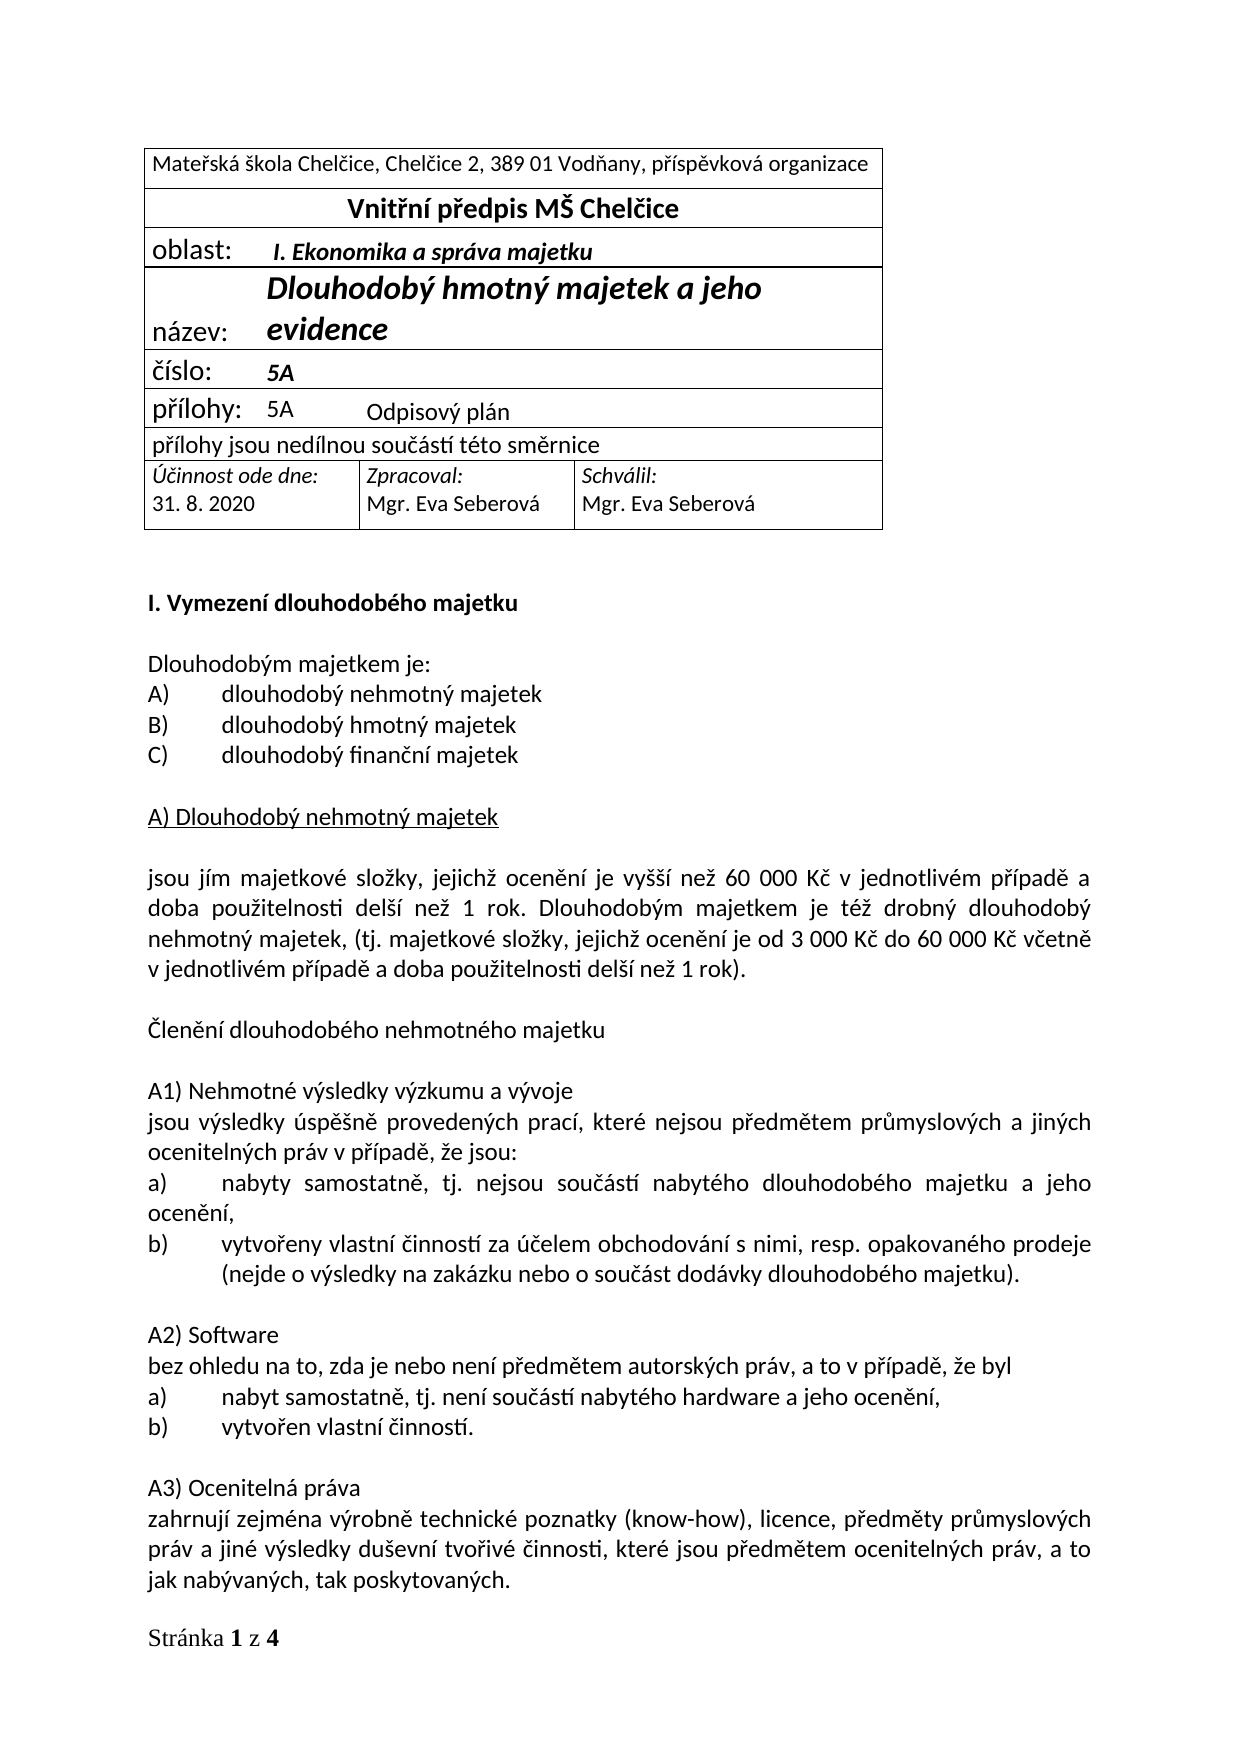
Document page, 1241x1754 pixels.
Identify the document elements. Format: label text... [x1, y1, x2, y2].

text B) dlouhodobý hmotný majetek [148, 709, 1093, 740]
text b) vytvořen vlastní činností. [148, 1411, 1093, 1442]
text a) nabyt samostatně, tj. není součástí nabytého hardware a jeho ocenění, [148, 1381, 1093, 1411]
text a) nabyty samostatně, tj. nejsou součástí nabytého dlouhodobého majetku a jeho ocenění, [148, 1167, 1093, 1228]
text I. Vymezení dlouhodobého majetku [148, 587, 1093, 618]
table_cell Dlouhodobý hmotný majetek a jeho evidence [259, 268, 882, 349]
text Dlouhodobým majetkem je: [148, 648, 1093, 679]
table_cell Schválil: Mgr. Eva Seberová [575, 461, 882, 528]
table_cell číslo: [145, 350, 259, 388]
text C) dlouhodobý finanční majetek [148, 740, 1093, 770]
text jsou jím majetkové složky, jejichž ocenění je vyšší než 60 000 Kč v jednotlivém případě a doba použitelnosti delší než 1 rok. Dlouhodobým majetkem je též drobný dlouhodobý nehmotný majetek, (tj. majetkové složky, jejichž ocenění je od 3 000 Kč do 60 000 Kč včetně v jednotlivém případě a doba použitelnosti delší než 1 rok). [148, 862, 1093, 984]
table_cell Vnitřní předpis MŠ Chelčice [145, 189, 882, 227]
table_cell Zpracoval: Mgr. Eva Seberová [360, 461, 574, 528]
table_cell přílohy: [145, 389, 259, 427]
table_cell 5A [259, 389, 359, 427]
text A) Dlouhodobý nehmotný majetek [148, 801, 1093, 831]
table_cell I. Ekonomika a správa majetku [259, 228, 882, 266]
text A2) Software [148, 1319, 1093, 1350]
text A) dlouhodobý nehmotný majetek [148, 679, 1093, 709]
text A3) Ocenitelná práva [148, 1472, 1093, 1503]
table_cell Účinnost ode dne: 31. 8. 2020 [145, 461, 359, 528]
table_header Mateřská škola Chelčice, Chelčice 2, 389 01 Vodňany, příspěvková organizace [145, 149, 882, 188]
text zahrnují zejména výrobně technické poznatky (know-how), licence, předměty průmyslových práv a jiné výsledky duševní tvořivé činnosti, které jsou předmětem ocenitelných práv, a to jak nabývaných, tak poskytovaných. [148, 1503, 1093, 1594]
table_cell přílohy jsou nedílnou součástí této směrnice [145, 428, 882, 460]
table_cell Odpisový plán [359, 389, 882, 427]
text jsou výsledky úspěšně provedených prací, které nejsou předmětem průmyslových a jiných ocenitelných práv v případě, že jsou: [148, 1106, 1093, 1167]
text Členění dlouhodobého nehmotného majetku [148, 1014, 1093, 1045]
table_cell název: [145, 268, 259, 349]
table_cell 5A [259, 350, 882, 388]
text bez ohledu na to, zda je nebo není předmětem autorských práv, a to v případě, že byl [148, 1350, 1093, 1381]
text b) vytvořeny vlastní činností za účelem obchodování s nimi, resp. opakovaného prodeje (nejde o výsledky na zakázku nebo o součást dodávky dlouhodobého majetku). [148, 1228, 1093, 1289]
table_cell oblast: [145, 228, 259, 266]
text A1) Nehmotné výsledky výzkumu a vývoje [148, 1075, 1093, 1106]
